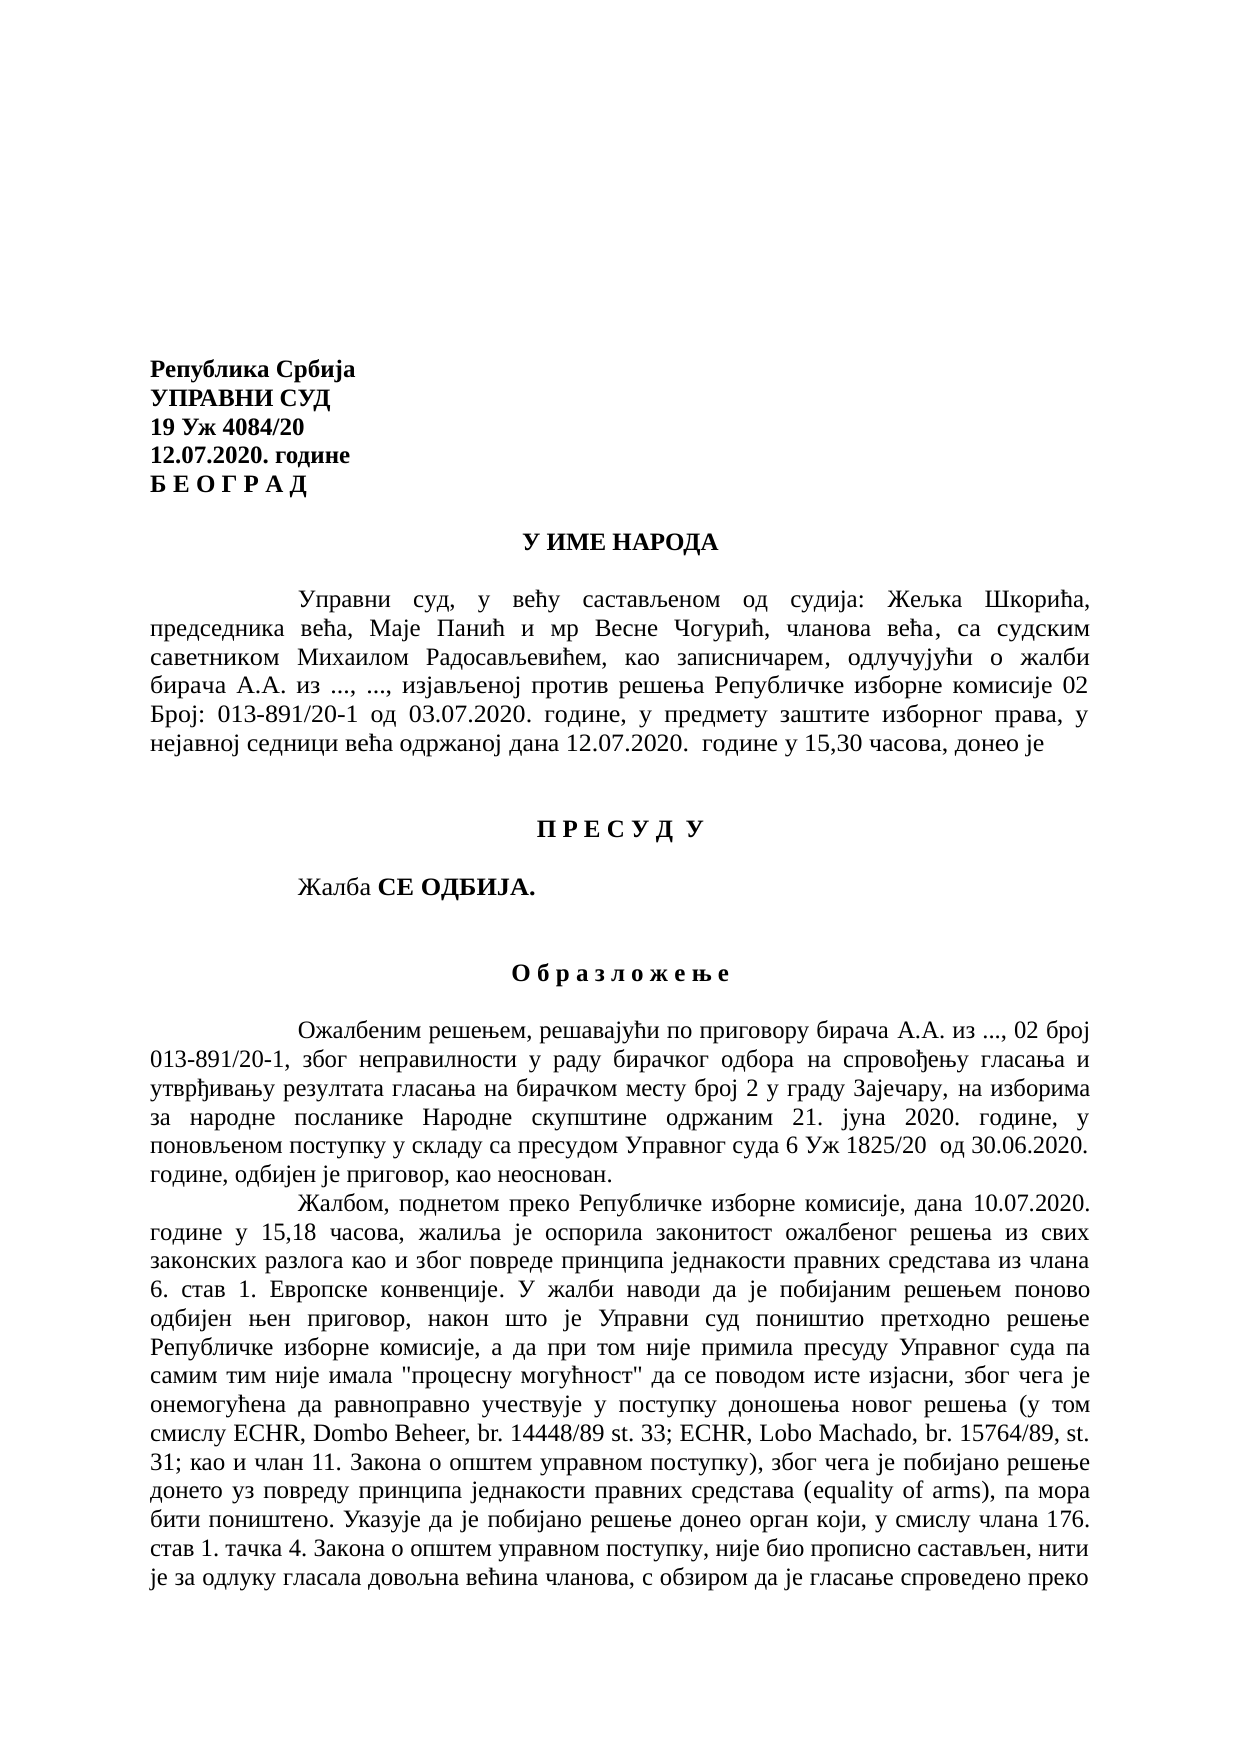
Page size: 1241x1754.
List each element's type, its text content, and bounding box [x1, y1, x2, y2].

text УПРАВНИ СУД [150, 383, 1090, 412]
text П Р Е С У Д У [150, 814, 1090, 843]
text Жалбом, поднетом преко Републичке изборне комисије, дана 10.07.2020. године у 15,18 часова, жалиља је оспорила законитост ожалбеног решења из свих законских разлога као и због повреде принципа једнакости правних средстава из члана 6. став 1. Европске конвенције. У жалби наводи да је побијаним решењем поново одбијен њен приговор, након што је Управни суд поништио претходно решење Републичке изборне комисије, а да при том није примила пресуду Управног суда па самим тим није имала "процесну могућност" да се поводом исте изјасни, због чега је онемогућена да равноправно учествује у поступку доношења новог решења (у том смислу ECHR, Dombo Beheer, br. 14448/89 st. 33; ECHR, Lobo Machado, br. 15764/89, st. 31; као и члан 11. Закона о општем управном поступку), због чега је побијано решење донето уз повреду принципа једнакости правних средстава (equality of arms), па мора бити поништено. Указује да је побијано решење донео орган који, у смислу члана 176. став 1. тачка 4. Закона о општем управном поступку, није био прописно састављен, нити је за одлуку гласала довољна већина чланова, с обзиром да је гласање спроведено преко [150, 1188, 1090, 1590]
text У ИМЕ НАРОДА [150, 527, 1090, 555]
text Б Е О Г Р А Д [150, 469, 1090, 498]
text О б р а з л о ж е њ е [150, 958, 1090, 987]
text Жалба СЕ ОДБИЈА. [150, 872, 1090, 900]
text Управни суд, у већу састављеном од судија: Жељка Шкорића, председника већа, Маје Панић и мр Весне Чогурић, чланова већа, са судским саветником Михаилом Радосављевићем, као записничарем, одлучујући о жалби бирача А.А. из ..., ..., изјављеној против решења Републичке изборне комисије 02 Број: 013-891/20-1 од 03.07.2020. године, у предмету заштите изборног права, у нејавној седници већа одржаној дана 12.07.2020. године у 15,30 часова, донео је [150, 584, 1090, 757]
text Република Србија [150, 148, 1090, 383]
text 12.07.2020. године [150, 440, 1090, 469]
text Ожалбеним решењем, решавајући по приговору бирача А.А. из ..., 02 број 013-891/20-1, због неправилности у раду бирачког одбора на спровођењу гласања и утврђивању резултата гласања на бирачком месту број 2 у граду Зајечару, на изборима за народне посланике Народне скупштине одржаним 21. јуна 2020. године, у поновљеном поступку у складу са пресудом Управног суда 6 Уж 1825/20 од 30.06.2020. године, одбијен је приговор, као неоснован. [150, 1015, 1090, 1188]
text 19 Уж 4084/20 [150, 412, 1090, 440]
